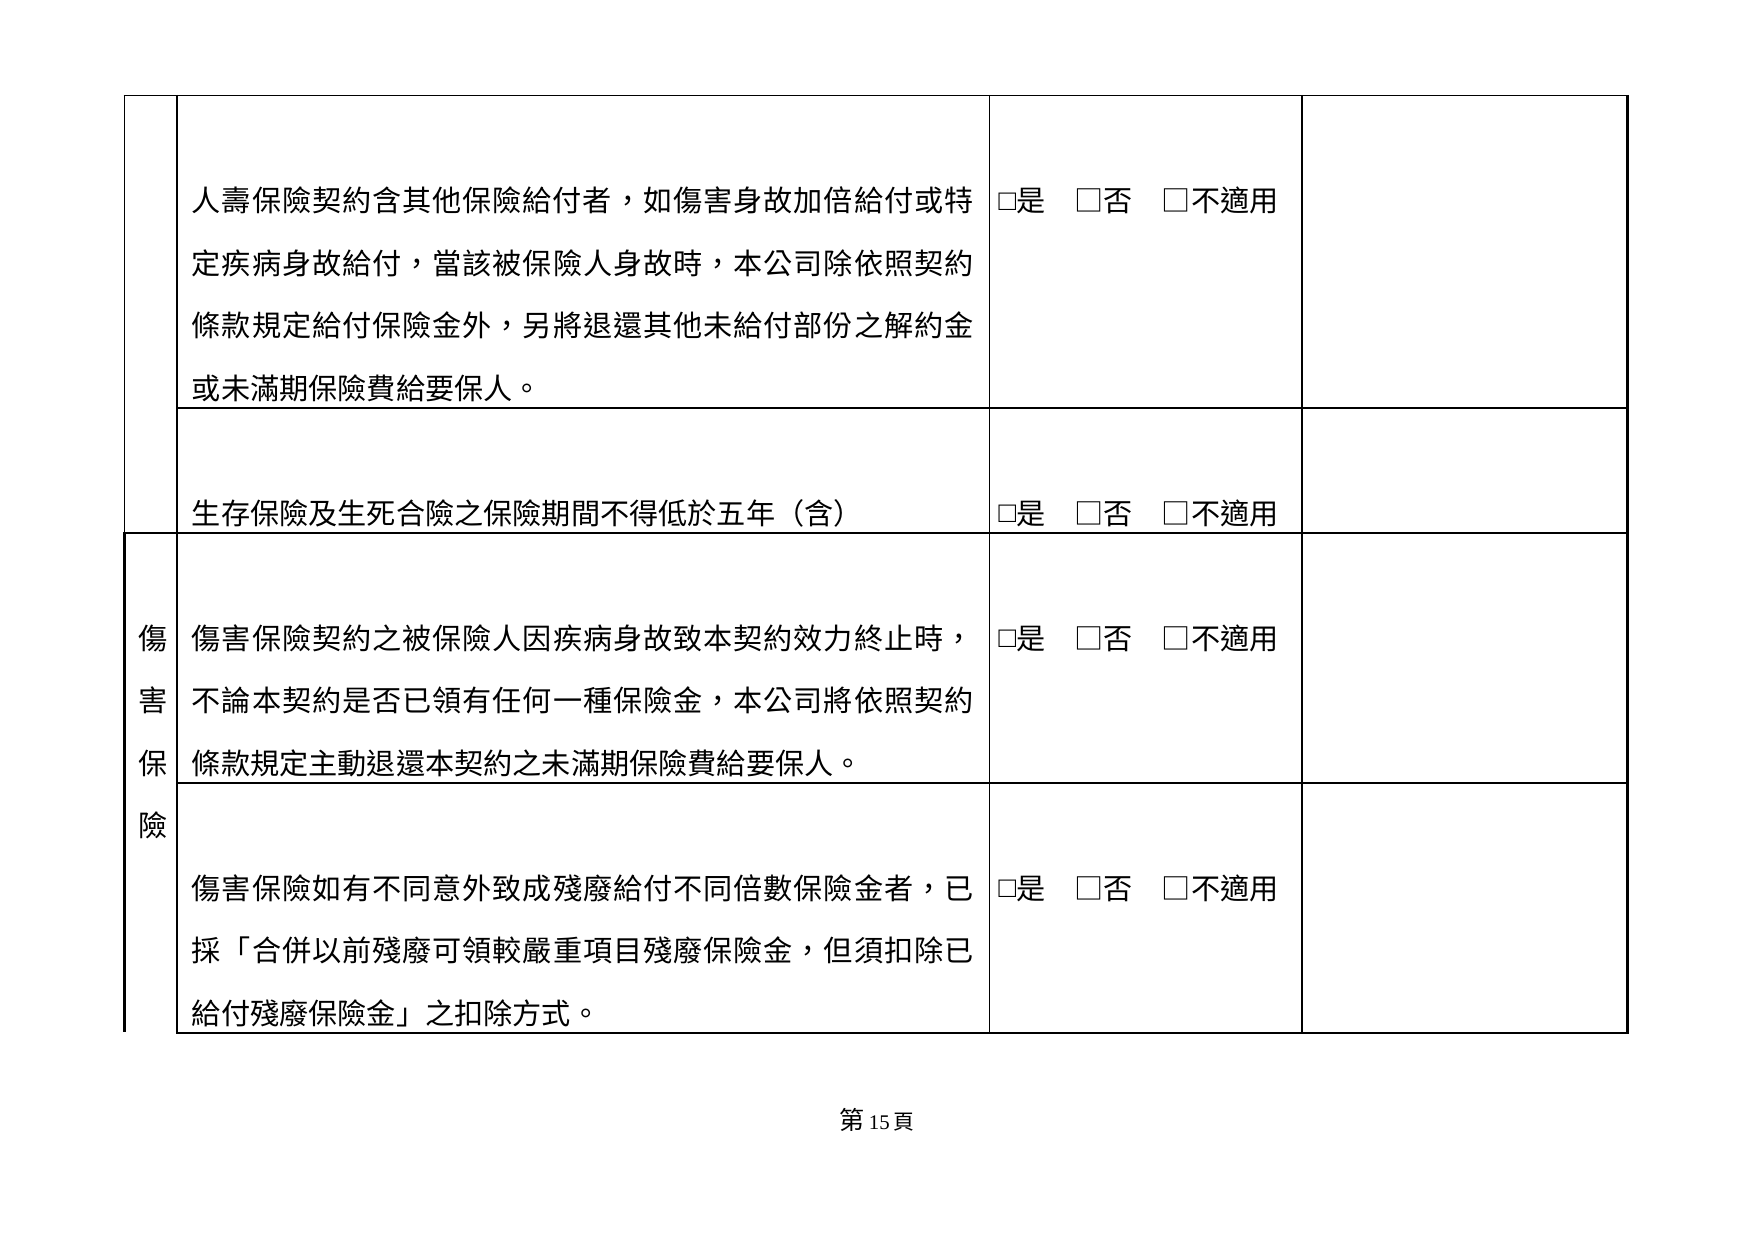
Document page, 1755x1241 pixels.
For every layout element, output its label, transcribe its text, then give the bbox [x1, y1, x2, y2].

table_cell □是 □否 □不適用 [990, 409, 1301, 532]
table_cell [1303, 784, 1626, 1032]
table_cell 傷害 保險 [126, 534, 176, 1032]
table_cell [1303, 534, 1626, 782]
table_cell [125, 96, 176, 532]
table_cell □是 □否 □不適用 [990, 784, 1301, 1032]
table_cell [1303, 96, 1626, 407]
table_cell 傷害保險如有不同意外致成殘廢給付不同倍數保險金者，已採「合併以前殘廢可領較嚴重項目殘廢保險金，但須扣除已給付殘廢保險金」之扣除方式。 [178, 784, 989, 1032]
table_cell 傷害保險契約之被保險人因疾病身故致本契約效力終止時，不論本契約是否已領有任何一種保險金，本公司將依照契約條款規定主動退還本契約之未滿期保險費給要保人。 [178, 534, 989, 782]
table_cell □是 □否 □不適用 [990, 534, 1301, 782]
table_cell [1303, 409, 1626, 532]
table_cell □是 □否 □不適用 [990, 96, 1301, 407]
table_cell 生存保險及生死合險之保險期間不得低於五年（含） [178, 409, 989, 532]
table_cell 人壽保險契約含其他保險給付者，如傷害身故加倍給付或特定疾病身故給付，當該被保險人身故時，本公司除依照契約條款規定給付保險金外，另將退還其他未給付部份之解約金或未滿期保險費給要保人。 [178, 96, 989, 407]
